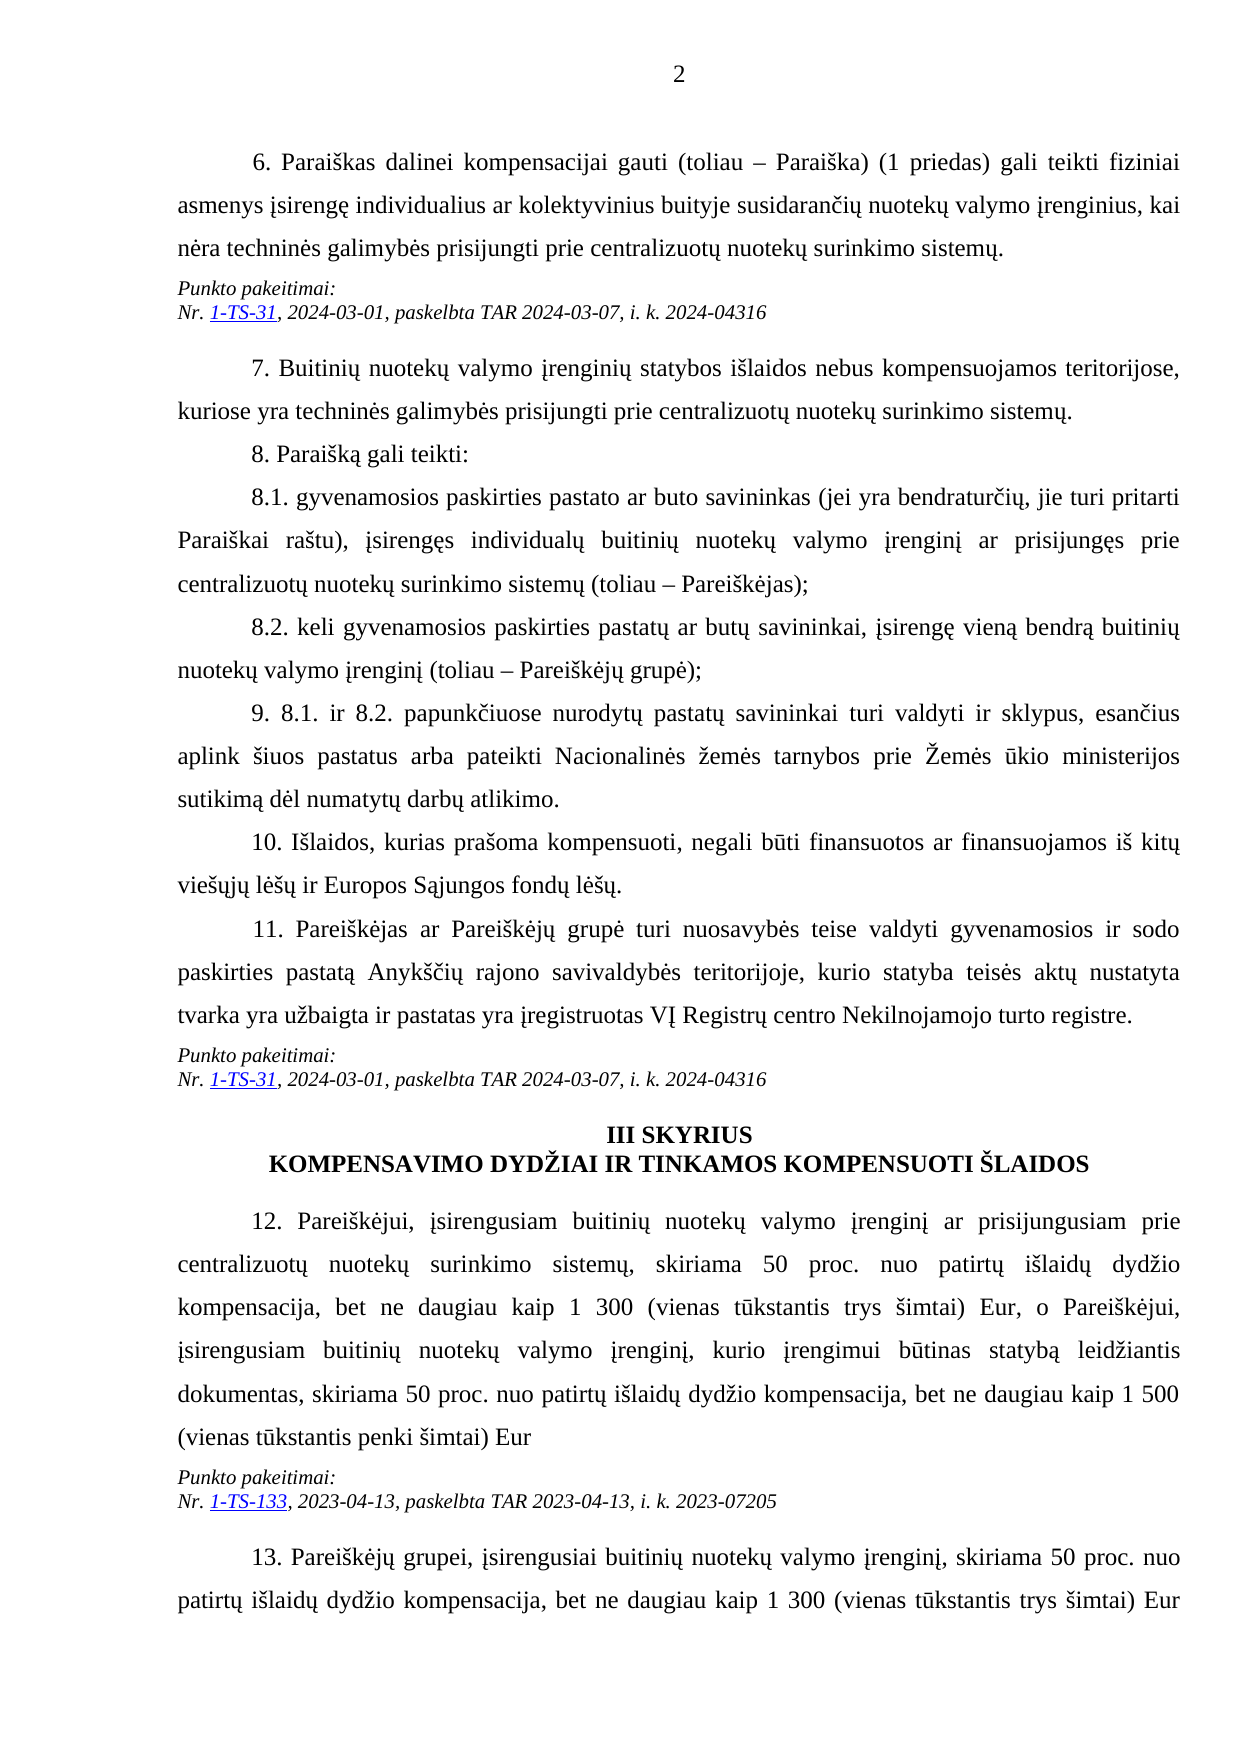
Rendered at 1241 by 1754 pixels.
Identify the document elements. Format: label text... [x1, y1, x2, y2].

text 12. Pareiškėjui, įsirengusiam buitinių nuotekų valymo įrenginį ar prisijungusiam prie centralizuotų nuotekų surinkimo sistemų, skiriama 50 proc. nuo patirtų išlaidų dydžio kompensacija, bet ne daugiau kaip 1 300 (vienas tūkstantis trys šimtai) Eur, o Pareiškėjui, įsirengusiam buitinių nuotekų valymo įrenginį, kurio įrengimui būtinas statybą leidžiantis dokumentas, skiriama 50 proc. nuo patirtų išlaidų dydžio kompensacija, bet ne daugiau kaip 1 500 (vienas tūkstantis penki šimtai) Eur [177, 1206, 1181, 1451]
text Punkto pakeitimai: [177, 1465, 1181, 1489]
text Punkto pakeitimai: [177, 1043, 1181, 1067]
text 8. Paraišką gali teikti: [177, 439, 1181, 468]
text 9. 8.1. ir 8.2. papunkčiuose nurodytų pastatų savininkai turi valdyti ir sklypus, esančius aplink šiuos pastatus arba pateikti Nacionalinės žemės tarnybos prie Žemės ūkio ministerijos sutikimą dėl numatytų darbų atlikimo. [177, 698, 1181, 813]
text 8.1. gyvenamosios paskirties pastato ar buto savininkas (jei yra bendraturčių, jie turi pritarti Paraiškai raštu), įsirengęs individualų buitinių nuotekų valymo įrenginį ar prisijungęs prie centralizuotų nuotekų surinkimo sistemų (toliau – Pareiškėjas); [177, 482, 1181, 597]
text Nr. 1-TS-31, 2024-03-01, paskelbta TAR 2024-03-07, i. k. 2024-04316 [177, 300, 1181, 324]
text Nr. 1-TS-31, 2024-03-01, paskelbta TAR 2024-03-07, i. k. 2024-04316 [177, 1067, 1181, 1091]
text 11. Pareiškėjas ar Pareiškėjų grupė turi nuosavybės teise valdyti gyvenamosios ir sodo paskirties pastatą Anykščių rajono savivaldybės teritorijoje, kurio statyba teisės aktų nustatyta tvarka yra užbaigta ir pastatas yra įregistruotas VĮ Registrų centro Nekilnojamojo turto registre. [177, 914, 1181, 1029]
text Punkto pakeitimai: [177, 276, 1181, 300]
text Nr. 1-TS-133, 2023-04-13, paskelbta TAR 2023-04-13, i. k. 2023-07205 [177, 1489, 1181, 1513]
text 8.2. keli gyvenamosios paskirties pastatų ar butų savininkai, įsirengę vieną bendrą buitinių nuotekų valymo įrenginį (toliau – Pareiškėjų grupė); [177, 612, 1181, 684]
text 13. Pareiškėjų grupei, įsirengusiai buitinių nuotekų valymo įrenginį, skiriama 50 proc. nuo patirtų išlaidų dydžio kompensacija, bet ne daugiau kaip 1 300 (vienas tūkstantis trys šimtai) Eur [177, 1542, 1181, 1614]
text 7. Buitinių nuotekų valymo įrenginių statybos išlaidos nebus kompensuojamos teritorijose, kuriose yra techninės galimybės prisijungti prie centralizuotų nuotekų surinkimo sistemų. [177, 353, 1181, 425]
text III SKYRIUS [177, 1120, 1181, 1149]
text KOMPENSAVIMO DYDŽIAI IR TINKAMOS KOMPENSUOTI ŠLAIDOS [177, 1149, 1181, 1177]
text 6. Paraiškas dalinei kompensacijai gauti (toliau – Paraiška) (1 priedas) gali teikti fiziniai asmenys įsirengę individualius ar kolektyvinius buityje susidarančių nuotekų valymo įrenginius, kai nėra techninės galimybės prisijungti prie centralizuotų nuotekų surinkimo sistemų. [177, 147, 1181, 262]
text 10. Išlaidos, kurias prašoma kompensuoti, negali būti finansuotos ar finansuojamos iš kitų viešųjų lėšų ir Europos Sąjungos fondų lėšų. [177, 827, 1181, 899]
